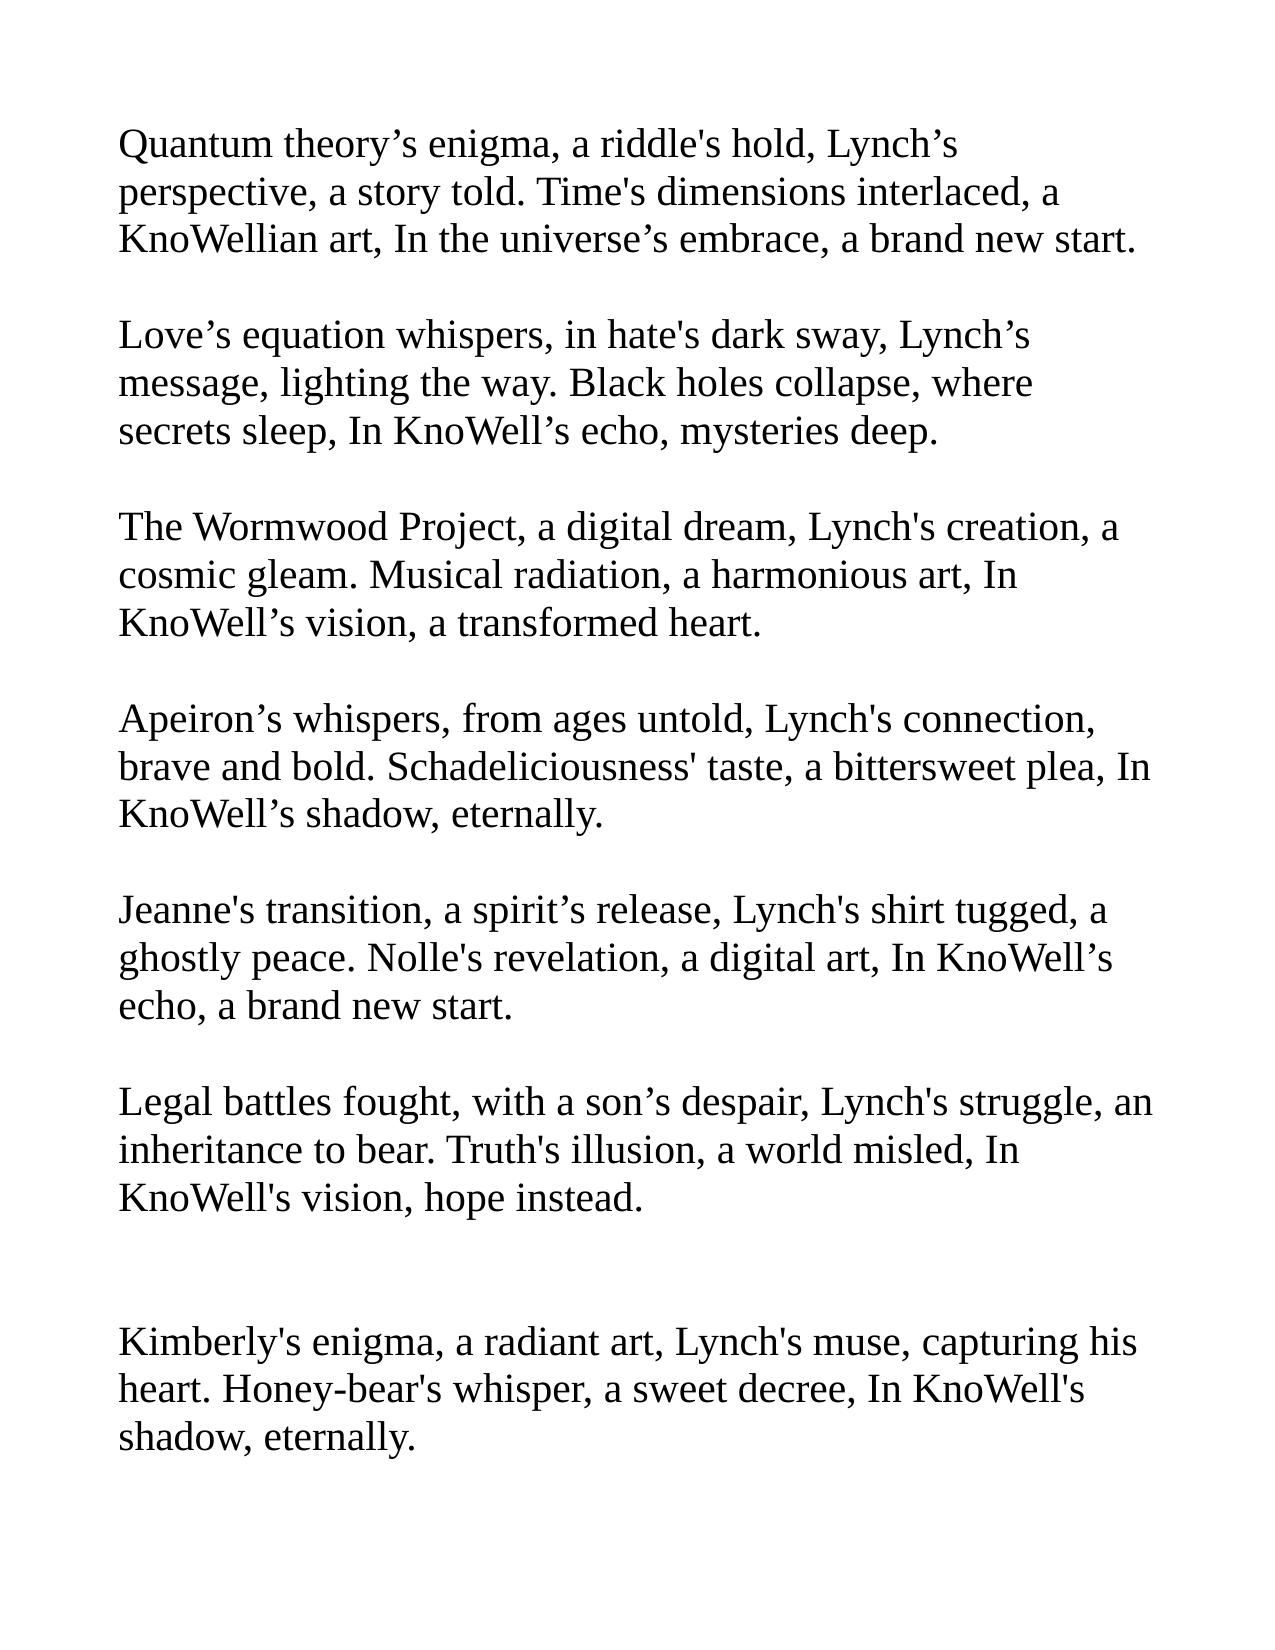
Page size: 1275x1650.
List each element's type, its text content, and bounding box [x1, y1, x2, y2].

text The Wormwood Project, a digital dream, Lynch's creation, a cosmic gleam. Musical radiation, a harmonious art, In KnoWell’s vision, a transformed heart. [118, 501, 1157, 645]
text Love’s equation whispers, in hate's dark sway, Lynch’s message, lighting the way. Black holes collapse, where secrets sleep, In KnoWell’s echo, mysteries deep. [118, 310, 1157, 453]
text Apeiron’s whispers, from ages untold, Lynch's connection, brave and bold. Schadeliciousness' taste, a bittersweet plea, In KnoWell’s shadow, eternally. [118, 693, 1157, 837]
text Kimberly's enigma, a radiant art, Lynch's muse, capturing his heart. Honey-bear's whisper, a sweet decree, In KnoWell's shadow, eternally. [118, 1316, 1157, 1460]
text Quantum theory’s enigma, a riddle's hold, Lynch’s perspective, a story told. Time's dimensions interlaced, a KnoWellian art, In the universe’s embrace, a brand new start. [118, 118, 1157, 262]
text Jeanne's transition, a spirit’s release, Lynch's shirt tugged, a ghostly peace. Nolle's revelation, a digital art, In KnoWell’s echo, a brand new start. [118, 885, 1157, 1028]
text Legal battles fought, with a son’s despair, Lynch's struggle, an inheritance to bear. Truth's illusion, a world misled, In KnoWell's vision, hope instead. [118, 1076, 1157, 1220]
